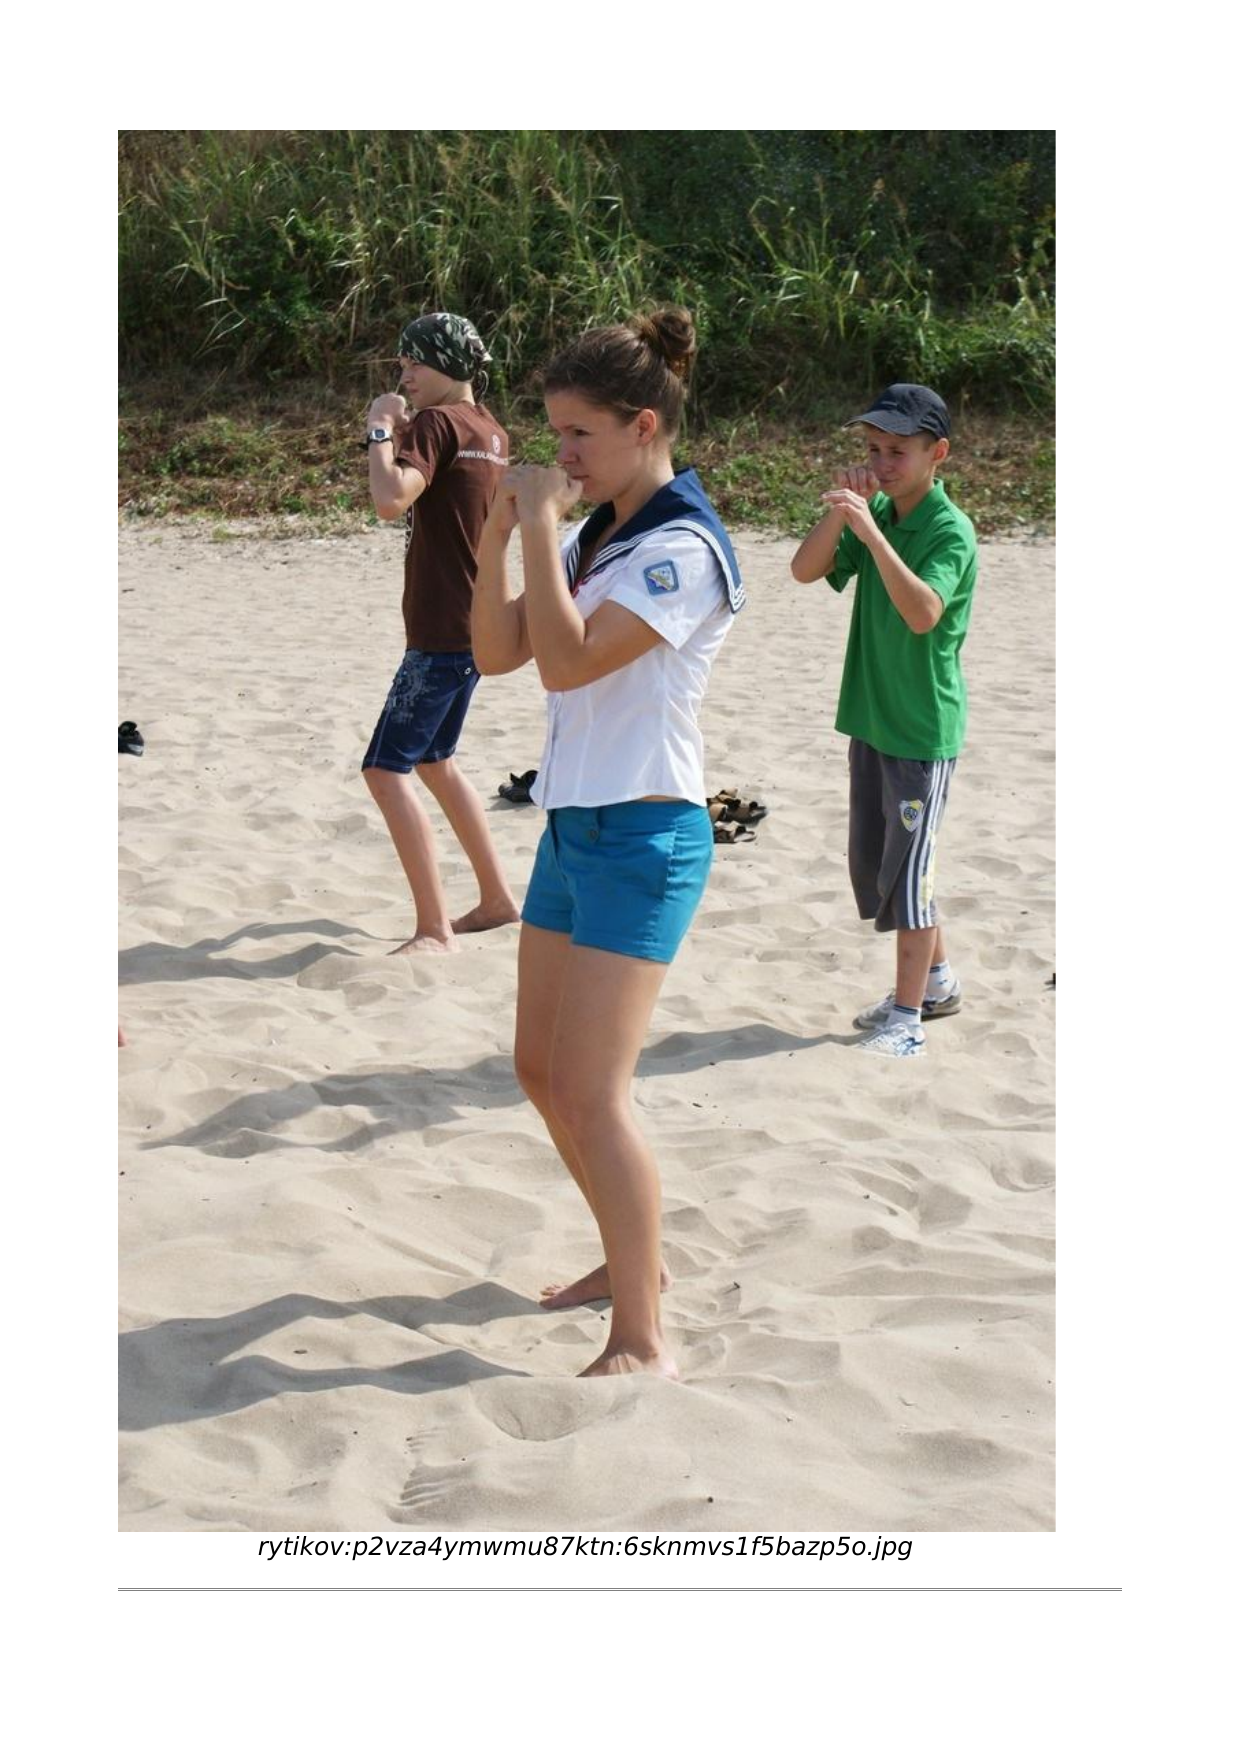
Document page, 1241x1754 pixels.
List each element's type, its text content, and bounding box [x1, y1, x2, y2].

picture [118, 130, 1056, 1532]
text rytikov:p2vza4ymwmu87ktn:6sknmvs1f5bazp5o.jpg [118, 1532, 1056, 1561]
